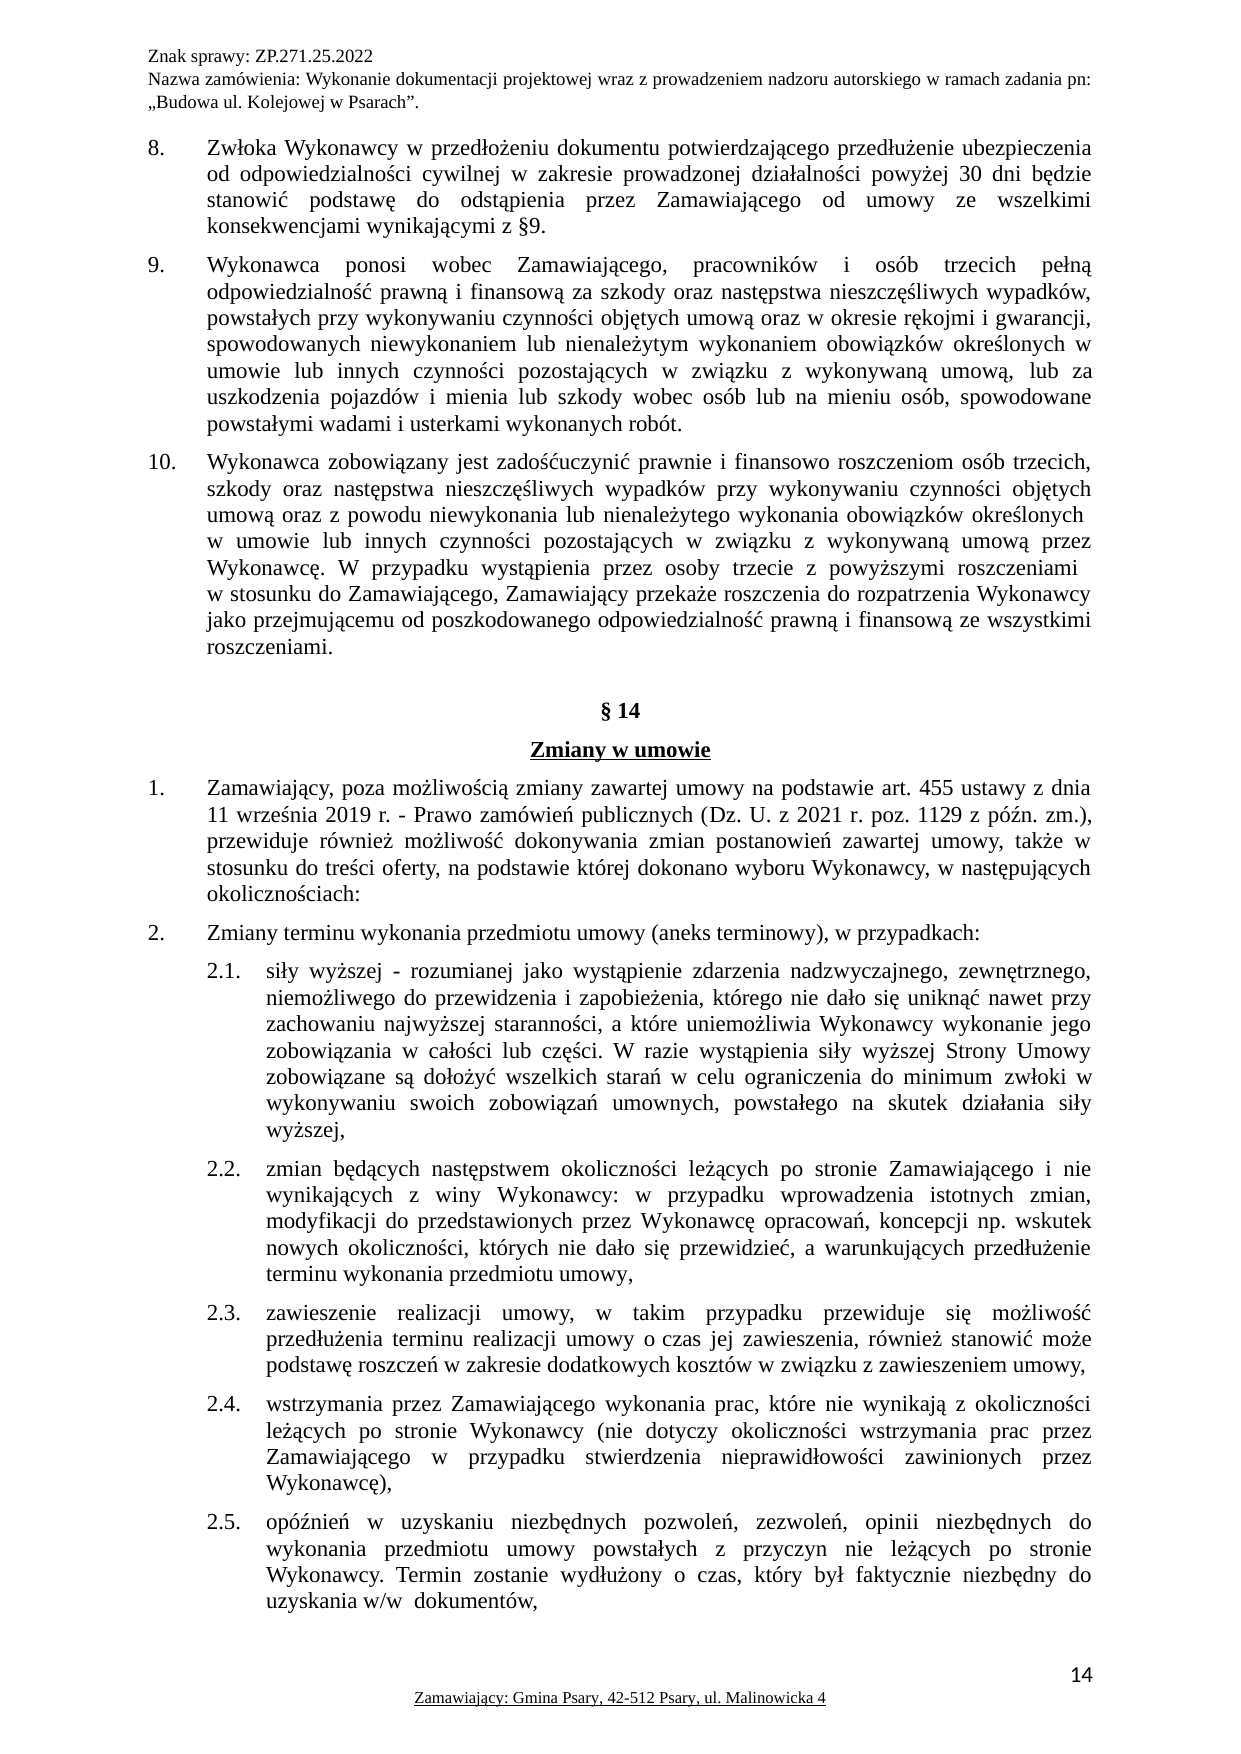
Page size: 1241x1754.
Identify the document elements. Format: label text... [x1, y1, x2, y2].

text Zmiany w umowie [148, 736, 1093, 762]
list zawieszenie realizacji umowy, w takim przypadku przewiduje się możliwość przedłużenia terminu realizacji umowy o czas jej zawieszenia, również stanowić może podstawę roszczeń w zakresie dodatkowych kosztów w związku z zawieszeniem umowy, [207, 1299, 1093, 1378]
list Wykonawca zobowiązany jest zadośćuczynić prawnie i finansowo roszczeniom osób trzecich, szkody oraz następstwa nieszczęśliwych wypadków przy wykonywaniu czynności objętych umową oraz z powodu niewykonania lub nienależytego wykonania obowiązków określonych w umowie lub innych czynności pozostających w związku z wykonywaną umową przez Wykonawcę. W przypadku wystąpienia przez osoby trzecie z powyższymi roszczeniami w stosunku do Zamawiającego, Zamawiający przekaże roszczenia do rozpatrzenia Wykonawcy jako przejmującemu od poszkodowanego odpowiedzialność prawną i finansową ze wszystkimi roszczeniami. [148, 448, 1093, 659]
text § 14 [148, 697, 1093, 723]
list siły wyższej - rozumianej jako wystąpienie zdarzenia nadzwyczajnego, zewnętrznego, niemożliwego do przewidzenia i zapobieżenia, którego nie dało się uniknąć nawet przy zachowaniu najwyższej staranności, a które uniemożliwia Wykonawcy wykonanie jego zobowiązania w całości lub części. W razie wystąpienia siły wyższej Strony Umowy zobowiązane są dołożyć wszelkich starań w celu ograniczenia do minimum zwłoki w wykonywaniu swoich zobowiązań umownych, powstałego na skutek działania siły wyższej, [207, 958, 1093, 1142]
list Zamawiający, poza możliwością zmiany zawartej umowy na podstawie art. 455 ustawy z dnia 11 września 2019 r. - Prawo zamówień publicznych (Dz. U. z 2021 r. poz. 1129 z późn. zm.), przewiduje również możliwość dokonywania zmian postanowień zawartej umowy, także w stosunku do treści oferty, na podstawie której dokonano wyboru Wykonawcy, w następujących okolicznościach: [148, 774, 1093, 906]
list Wykonawca ponosi wobec Zamawiającego, pracowników i osób trzecich pełną odpowiedzialność prawną i finansową za szkody oraz następstwa nieszczęśliwych wypadków, powstałych przy wykonywaniu czynności objętych umową oraz w okresie rękojmi i gwarancji, spowodowanych niewykonaniem lub nienależytym wykonaniem obowiązków określonych w umowie lub innych czynności pozostających w związku z wykonywaną umową, lub za uszkodzenia pojazdów i mienia lub szkody wobec osób lub na mieniu osób, spowodowane powstałymi wadami i usterkami wykonanych robót. [148, 251, 1093, 436]
list Zwłoka Wykonawcy w przedłożeniu dokumentu potwierdzającego przedłużenie ubezpieczenia od odpowiedzialności cywilnej w zakresie prowadzonej działalności powyżej 30 dni będzie stanowić podstawę do odstąpienia przez Zamawiającego od umowy ze wszelkimi konsekwencjami wynikającymi z §9. [148, 133, 1093, 239]
list wstrzymania przez Zamawiającego wykonania prac, które nie wynikają z okoliczności leżących po stronie Wykonawcy (nie dotyczy okoliczności wstrzymania prac przez Zamawiającego w przypadku stwierdzenia nieprawidłowości zawinionych przez Wykonawcę), [207, 1390, 1093, 1496]
list zmian będących następstwem okoliczności leżących po stronie Zamawiającego i nie wynikających z winy Wykonawcy: w przypadku wprowadzenia istotnych zmian, modyfikacji do przedstawionych przez Wykonawcę opracowań, koncepcji np. wskutek nowych okoliczności, których nie dało się przewidzieć, a warunkujących przedłużenie terminu wykonania przedmiotu umowy, [207, 1154, 1093, 1286]
list Zmiany terminu wykonania przedmiotu umowy (aneks terminowy), w przypadkach: [148, 919, 1093, 945]
list opóźnień w uzyskaniu niezbędnych pozwoleń, zezwoleń, opinii niezbędnych do wykonania przedmiotu umowy powstałych z przyczyn nie leżących po stronie Wykonawcy. Termin zostanie wydłużony o czas, który był faktycznie niezbędny do uzyskania w/w dokumentów, [207, 1508, 1093, 1614]
